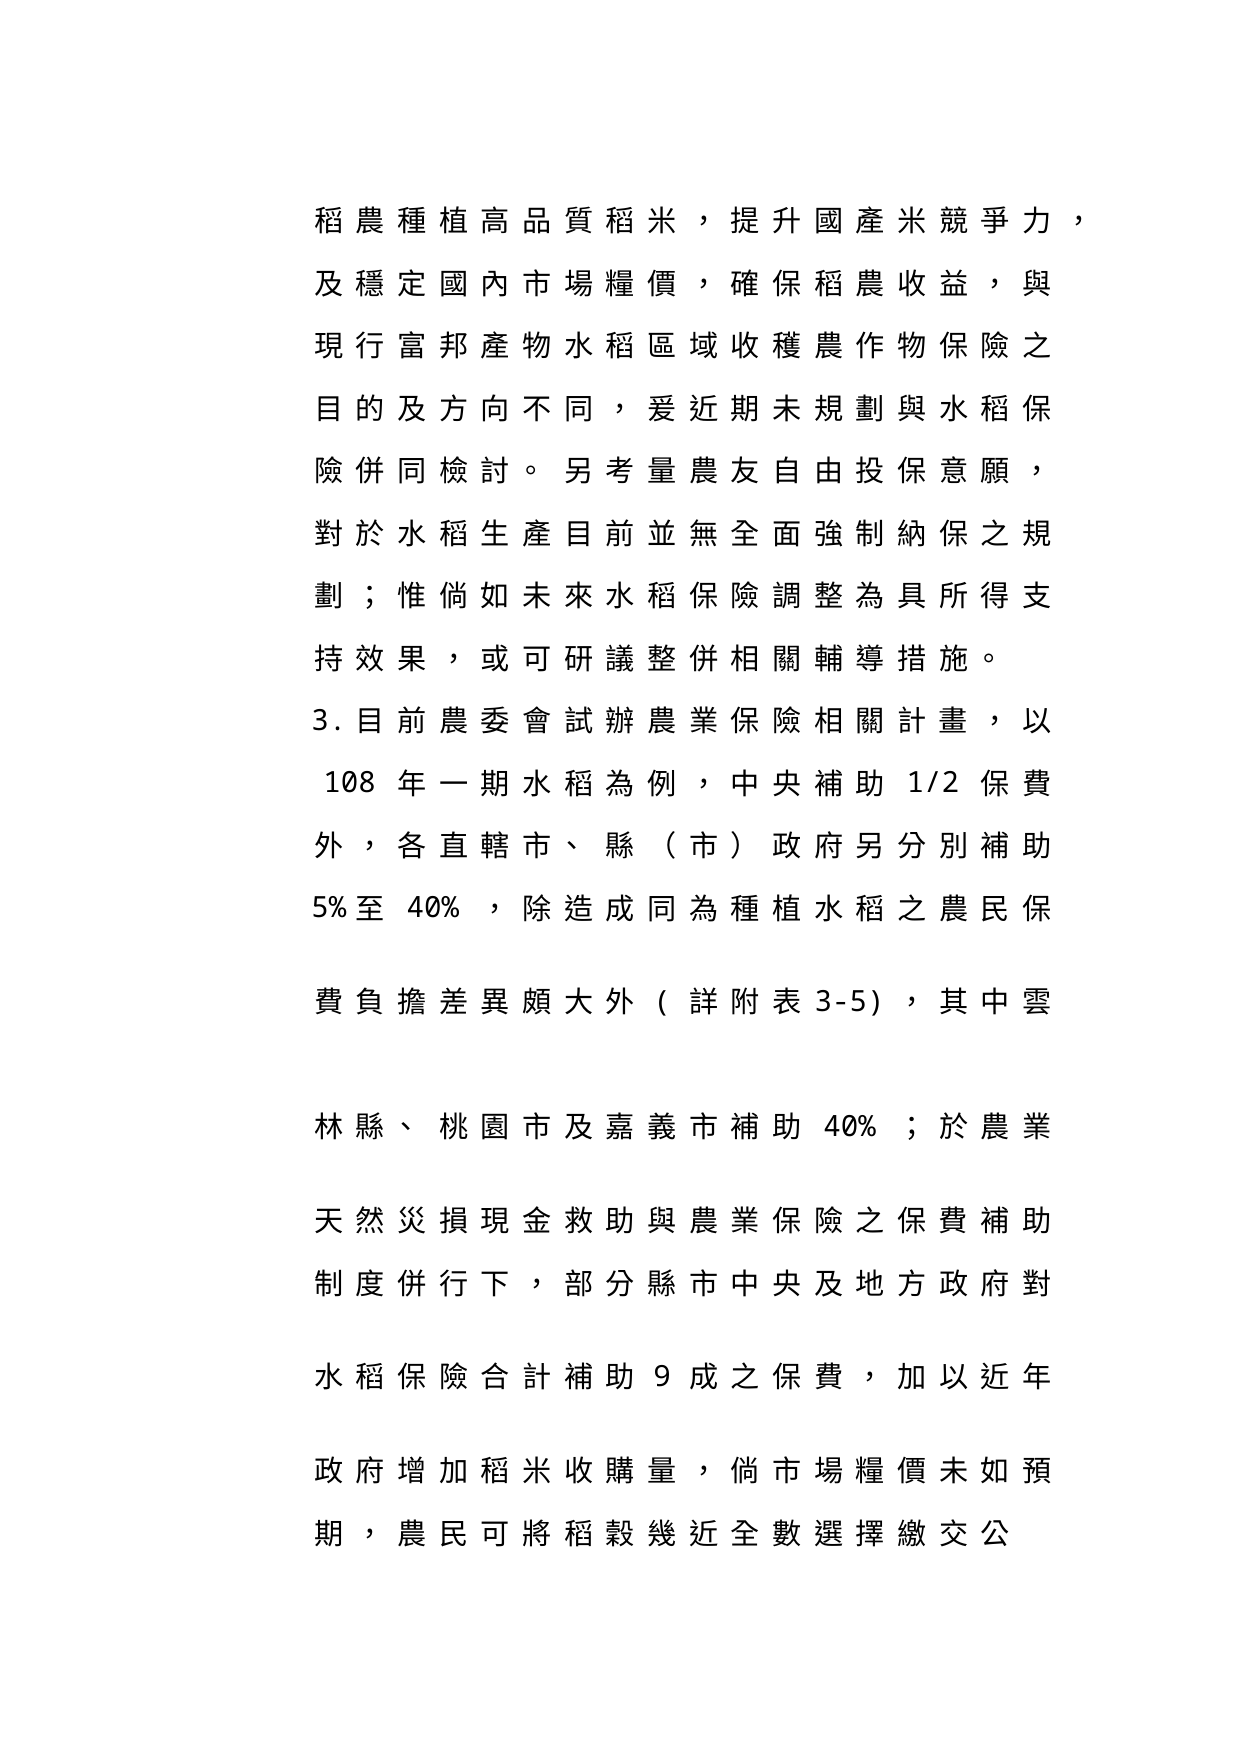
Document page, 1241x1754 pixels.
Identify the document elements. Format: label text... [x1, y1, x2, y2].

text 3.目前農委會試辦農業保險相關計畫，以108年一期水稻為例，中央補助1/2保費外，各直轄市、縣（市）政府另分別補助5%至40%，除造成同為種植水稻之農民保費負擔差異頗大外(詳附表3-5)，其中雲林縣、桃園市及嘉義市補助40%；於農業天然災損現金救助與農業保險之保費補助制度併行下，部分縣市中央及地方政府對水稻保險合計補助9成之保費，加以近年政府增加稻米收購量，倘市場糧價未如預期，農民可將稻穀幾近全數選擇繳交公糧。由於政府負擔主要保費、部分災損救助且放寬餘糧收購數量，將可能導致農民將生產及市場等風險轉由政府承擔，恐扭曲農民生產選擇而大量搶種稻米，並可能造成部分農民僅注重稻米產量而不顧品質，及產量遽增致原有糧倉空間不足、後續銷售去化壓力等問題，此與政府歷年來鼓勵轉種進口替代農作物、提升稻米品質等政策似有扞格。 [271, 677, 1058, 1552]
text 2.詢據農委會略以，目前推動之「稻作直接給付與保價收購雙軌併行制度」係引導稻農種植高品質稻米，提升國產米競爭力，及穩定國內市場糧價，確保稻農收益，與現行富邦產物水稻區域收穫農作物保險之目的及方向不同，爰近期未規劃與水稻保險併同檢討。另考量農友自由投保意願，對於水稻生產目前並無全面強制納保之規劃；惟倘如未來水稻保險調整為具所得支持效果，或可研議整併相關輔導措施。 [271, 177, 1058, 677]
